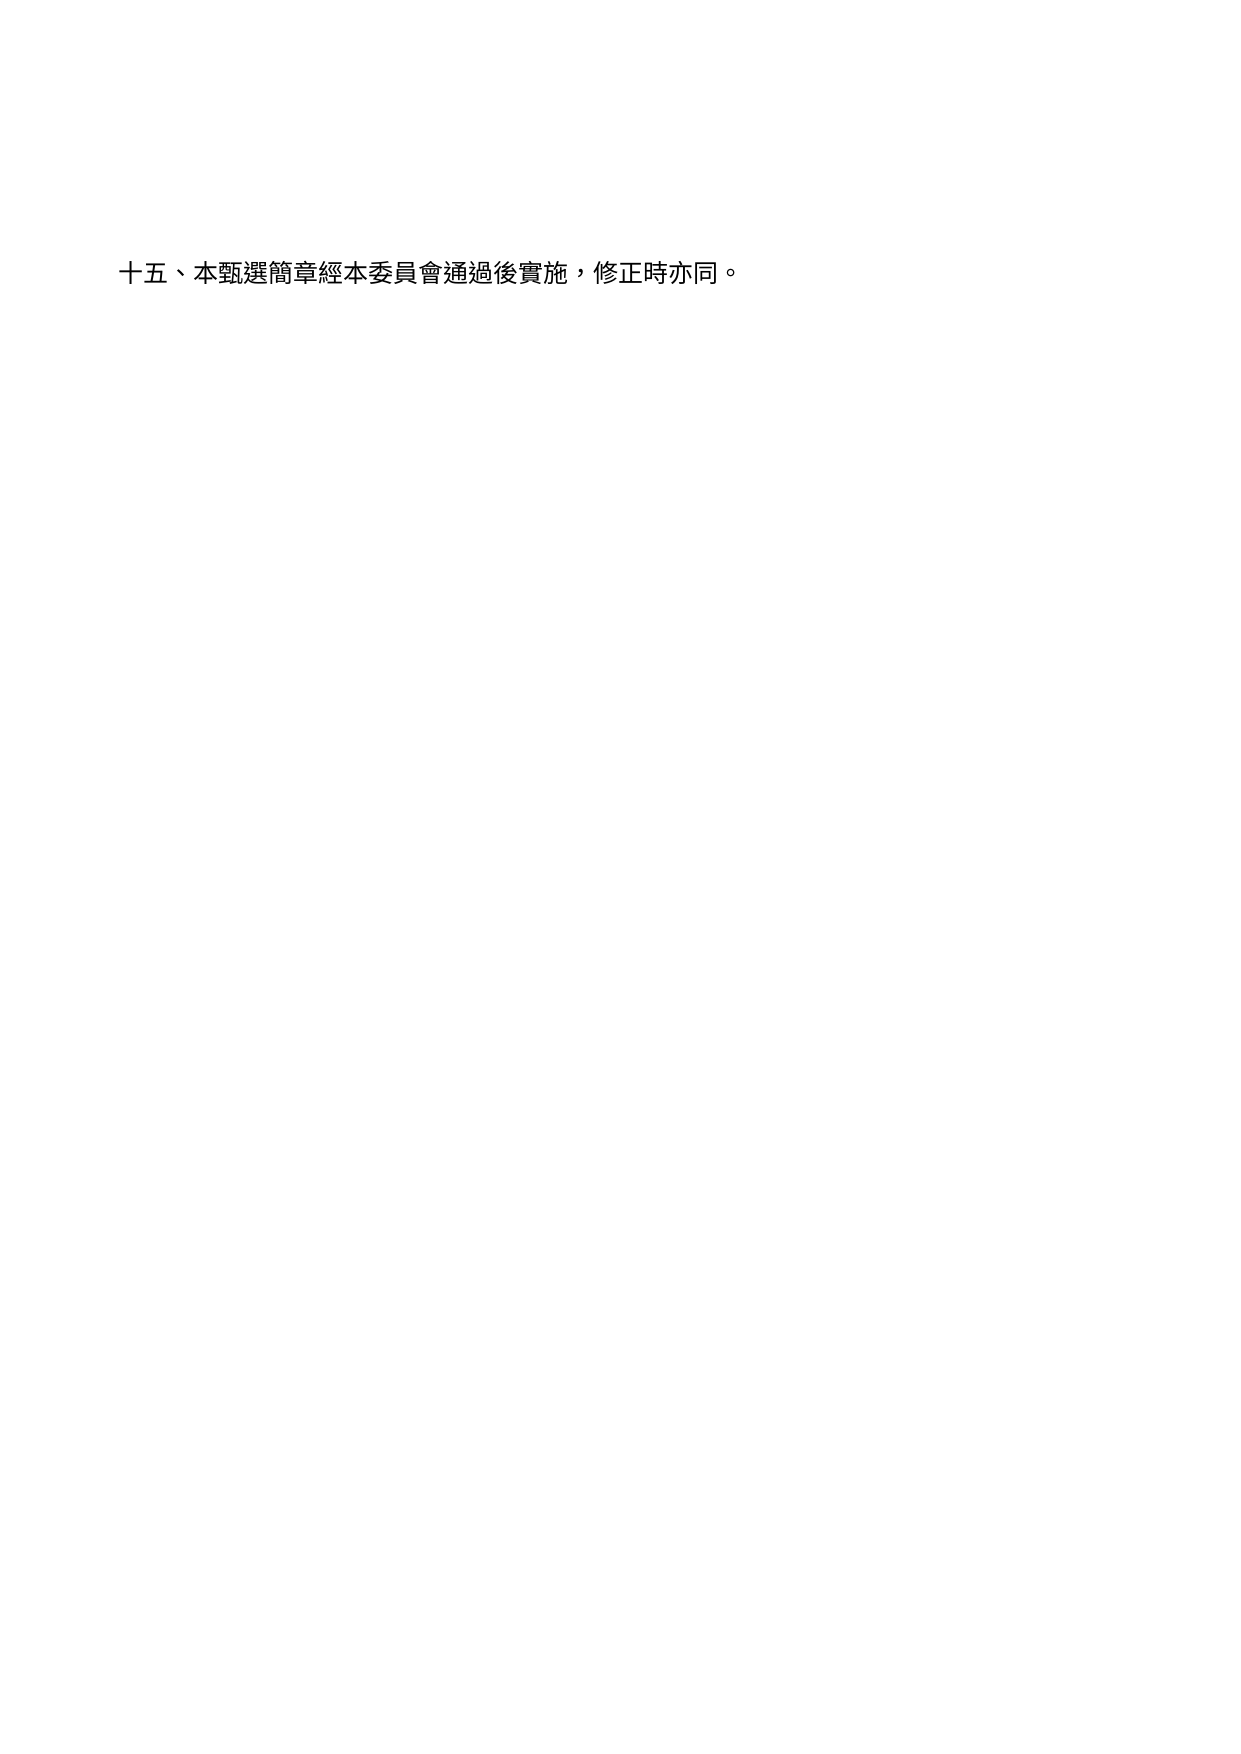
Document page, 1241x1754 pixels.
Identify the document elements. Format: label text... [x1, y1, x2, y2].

text 十五、本甄選簡章經本委員會通過後實施，修正時亦同。 [118, 230, 1122, 293]
